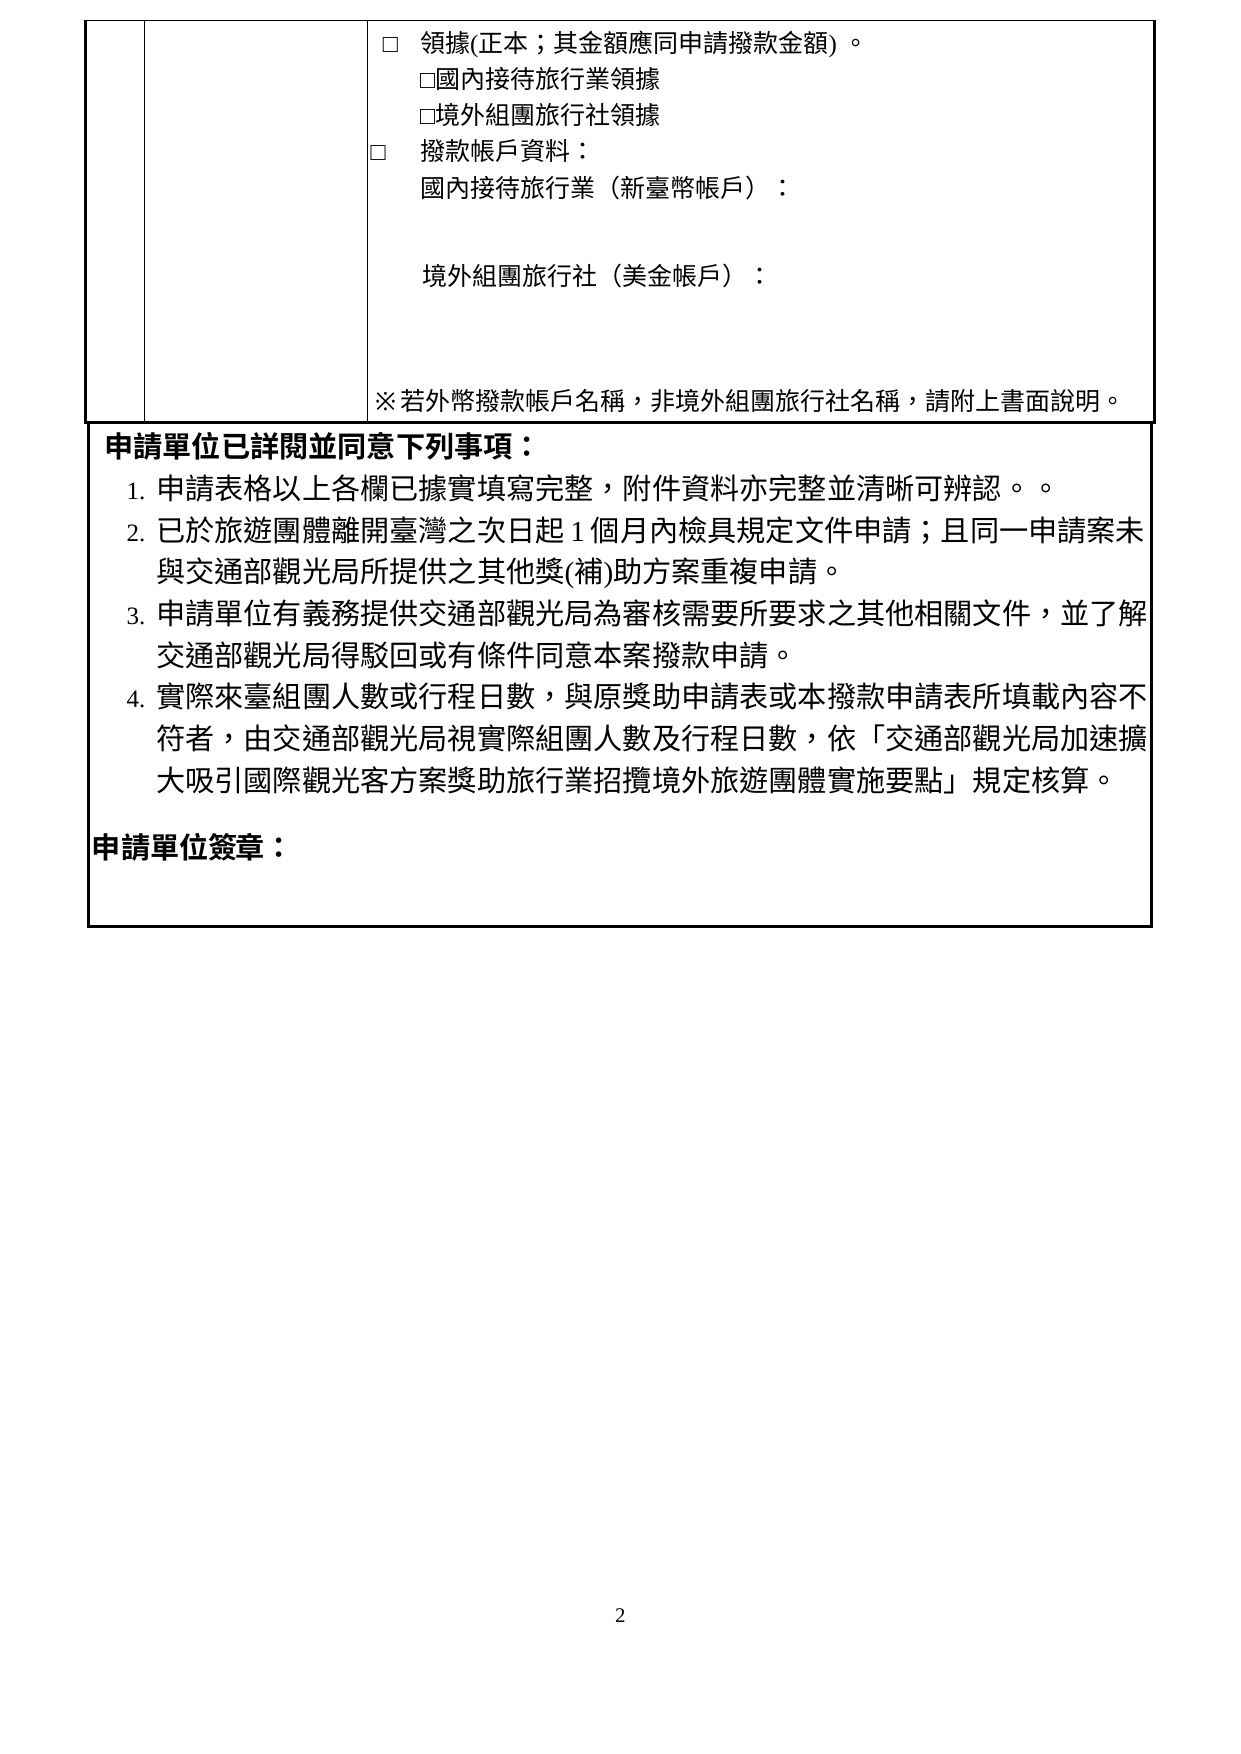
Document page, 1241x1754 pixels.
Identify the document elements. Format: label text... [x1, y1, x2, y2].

table_cell 申請單位已詳閱並同意下列事項： 申請表格以上各欄已據實填寫完整，附件資料亦完整並清晰可辨認。。 已於旅遊團體離開臺灣之次日起1個月內檢具規定文件申請；且同一申請案未與交通部觀光局所提供之其他獎(補)助方案重複申請。 申請單位有義務提供交通部觀光局為審核需要所要求之其他相關文件，並了解交通部觀光局得駁回或有條件同意本案撥款申請。 實際來臺組團人數或行程日數，與原獎助申請表或本撥款申請表所填載內容不符者，由交通部觀光局視實際組團人數及行程日數，依「交通部觀光局加速擴大吸引國際觀光客方案獎助旅行業招攬境外旅遊團體實施要點」規定核算。 申請單位簽章： [90, 424, 1150, 925]
table_cell 領據(正本；其金額應同申請撥款金額) 。 □國內接待旅行業領據 □境外組團旅行社領據 撥款帳戶資料： 國內接待旅行業（新臺幣帳戶）： 境外組團旅行社（美金帳戶）： ※若外幣撥款帳戶名稱，非境外組團旅行社名稱，請附上書面說明。 [368, 21, 1153, 421]
table_cell [87, 21, 144, 421]
table_cell [145, 21, 367, 421]
